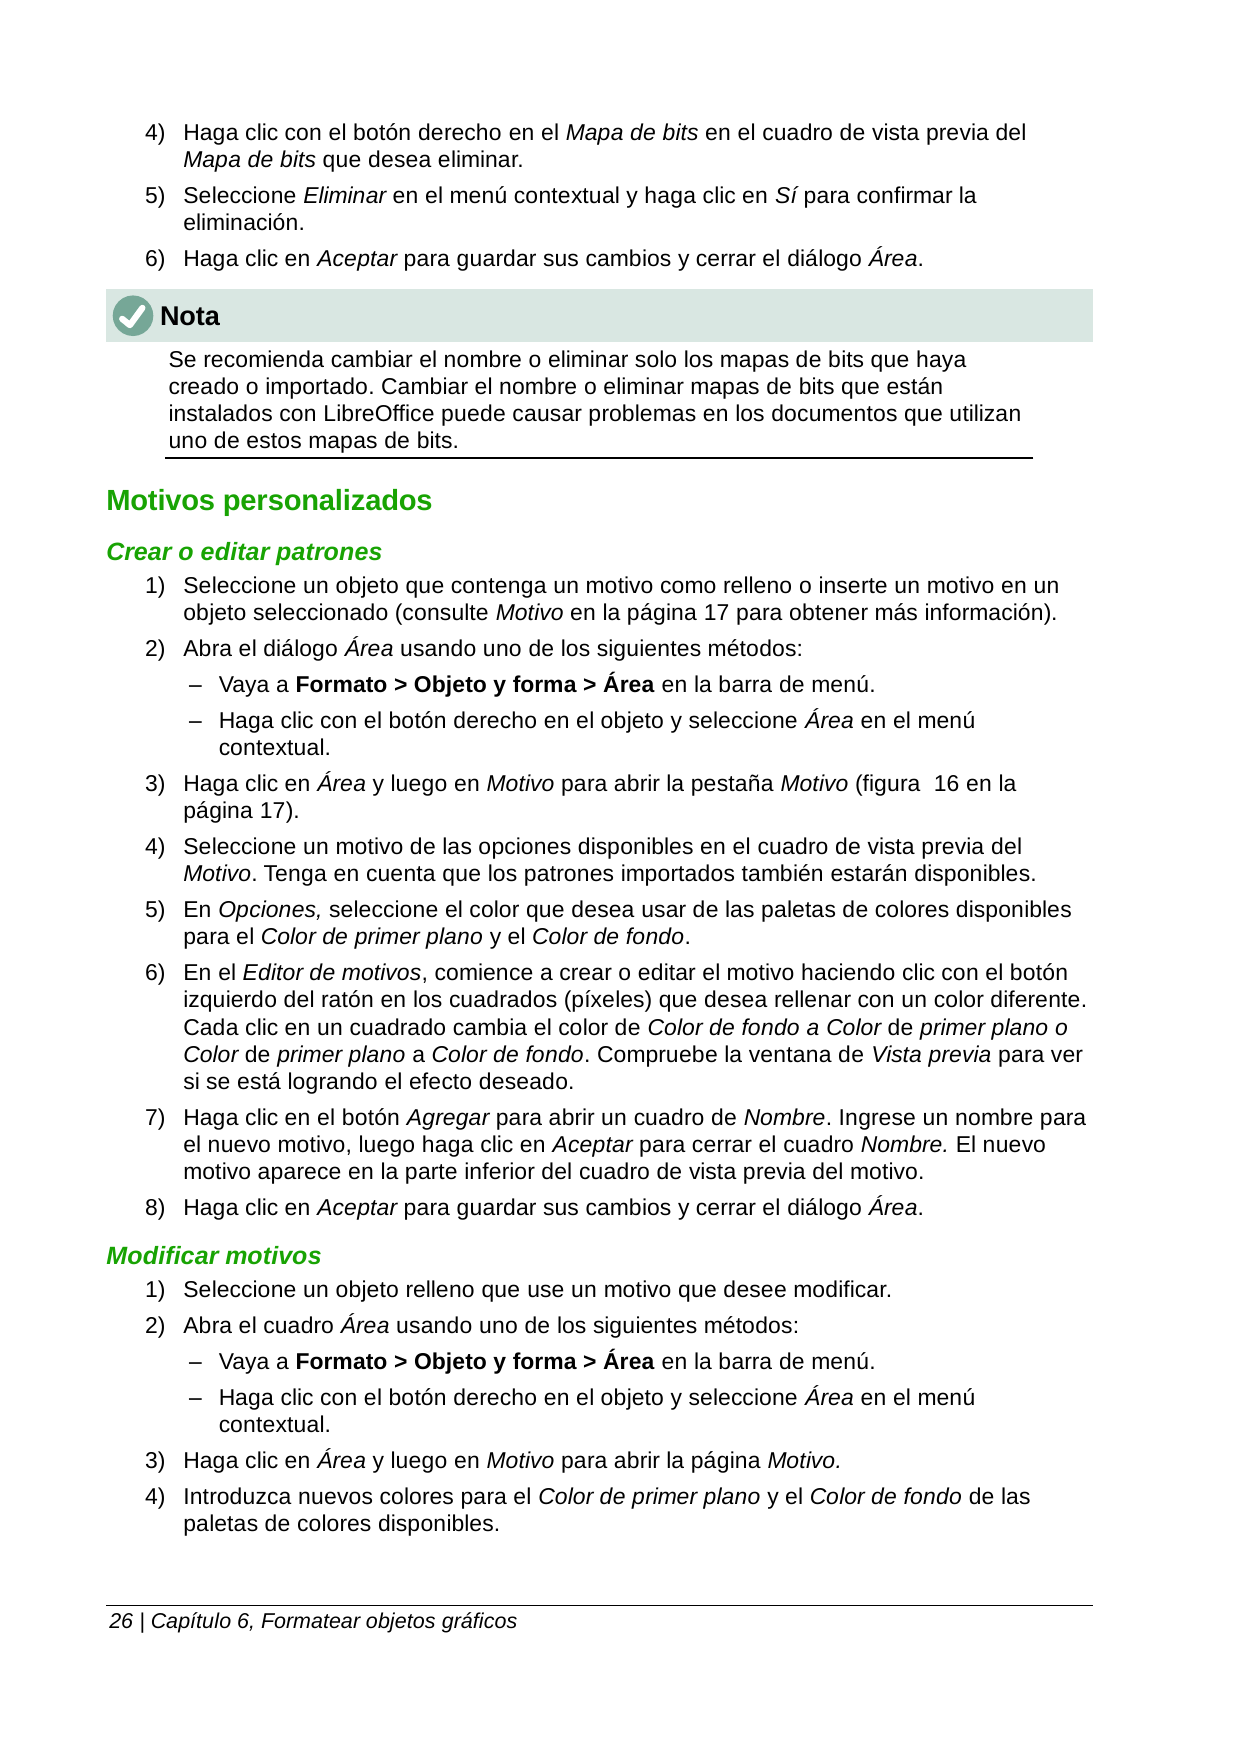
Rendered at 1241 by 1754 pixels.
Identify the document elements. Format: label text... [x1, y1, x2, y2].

list Haga clic en el botón Agregar para abrir un cuadro de Nombre. Ingrese un nombre para el nuevo motivo, luego haga clic en Aceptar para cerrar el cuadro Nombre. El nuevo motivo aparece en la parte inferior del cuadro de vista previa del motivo. [165, 1103, 1093, 1184]
list Seleccione un objeto relleno que use un motivo que desee modificar. [165, 1276, 1093, 1303]
text Se recomienda cambiar el nombre o eliminar solo los mapas de bits que haya creado o importado. Cambiar el nombre o eliminar mapas de bits que están instalados con LibreOffice puede causar problemas en los documentos que utilizan uno de estos mapas de bits. [165, 342, 1033, 457]
subtitle Crear o editar patrones [106, 537, 1093, 566]
list Seleccione Eliminar en el menú contextual y haga clic en Sí para confirmar la eliminación. [165, 181, 1093, 235]
list Vaya a Formato > Objeto y forma > Área en la barra de menú. [189, 1348, 1093, 1375]
list Seleccione un motivo de las opciones disponibles en el cuadro de vista previa del Motivo. Tenga en cuenta que los patrones importados también estarán disponibles. [165, 833, 1093, 887]
subtitle Motivos personalizados [106, 482, 1093, 516]
list Haga clic en Área y luego en Motivo para abrir la pestaña Motivo (figura 16 en la página 16). [165, 769, 1093, 824]
list Abra el cuadro Área usando uno de los siguientes métodos: [165, 1312, 1093, 1339]
list Abra el diálogo Área usando uno de los siguientes métodos: [165, 635, 1093, 662]
list En Opciones, seleccione el color que desea usar de las paletas de colores disponibles para el Color de primer plano y el Color de fondo. [165, 896, 1093, 950]
list En el Editor de motivos, comience a crear o editar el motivo haciendo clic con el botón izquierdo del ratón en los cuadrados (píxeles) que desea rellenar con un color diferente. Cada clic en un cuadrado cambia el color de Color de fondo a Color de primer plano o Color de primer plano a Color de fondo. Compruebe la ventana de Vista previa para ver si se está logrando el efecto deseado. [165, 959, 1093, 1094]
list Seleccione un objeto que contenga un motivo como relleno o inserte un motivo en un objeto seleccionado (consulte Motivo en la página 17 para obtener más información). [165, 572, 1093, 626]
subtitle Nota [106, 289, 1093, 342]
list Introduzca nuevos colores para el Color de primer plano y el Color de fondo de las paletas de colores disponibles. [165, 1482, 1093, 1537]
list Haga clic con el botón derecho en el objeto y seleccione Área en el menú contextual. [189, 1383, 1093, 1438]
subtitle Modificar motivos [106, 1241, 1093, 1270]
list Haga clic con el botón derecho en el Mapa de bits en el cuadro de vista previa del Mapa de bits que desea eliminar. [165, 118, 1093, 172]
list Vaya a Formato > Objeto y forma > Área en la barra de menú. [189, 671, 1093, 698]
list Haga clic en Aceptar para guardar sus cambios y cerrar el diálogo Área. [165, 1193, 1093, 1220]
list Haga clic en Aceptar para guardar sus cambios y cerrar el diálogo Área. [165, 244, 1093, 271]
list Haga clic en Área y luego en Motivo para abrir la página Motivo. [165, 1447, 1093, 1474]
list Haga clic con el botón derecho en el objeto y seleccione Área en el menú contextual. [189, 707, 1093, 761]
